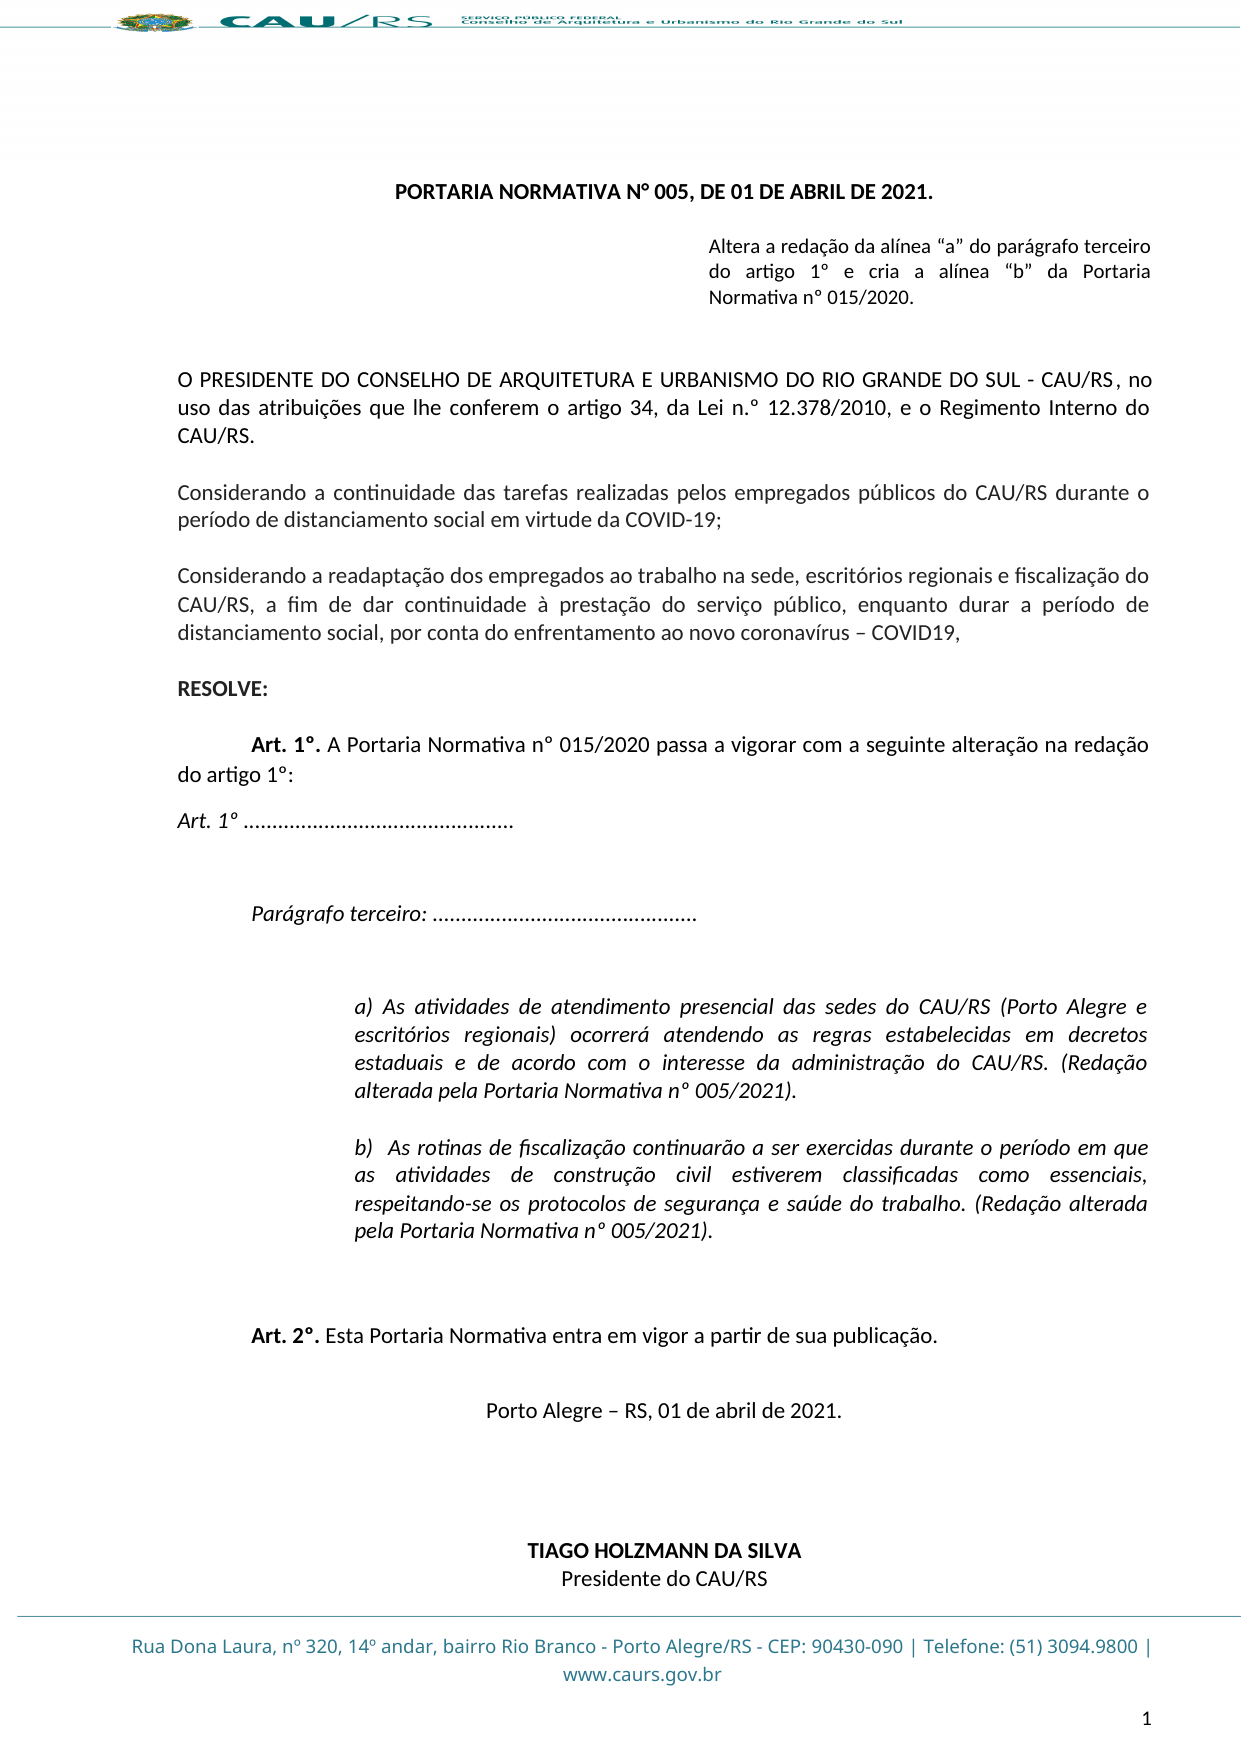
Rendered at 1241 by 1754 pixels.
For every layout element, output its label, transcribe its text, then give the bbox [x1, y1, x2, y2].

text Considerando a readaptação dos empregados ao trabalho na sede, escritórios regionais e fiscalização do CAU/RS, a fim de dar continuidade à prestação do serviço público, enquanto durar a período de distanciamento social, por conta do enfrentamento ao novo coronavírus – COVID19, [177, 562, 1152, 646]
text Presidente do CAU/RS [177, 1564, 1152, 1592]
text Considerando a continuidade das tarefas realizadas pelos empregados públicos do CAU/RS durante o período de distanciamento social em virtude da COVID-19; [177, 478, 1152, 534]
text TIAGO HOLZMANN DA SILVA [177, 1536, 1152, 1564]
text RESOLVE: [177, 674, 1152, 702]
text Art. 2º. Esta Portaria Normativa entra em vigor a partir de sua publicação. [177, 1321, 1152, 1349]
text Altera a redação da alínea “a” do parágrafo terceiro do artigo 1º e cria a alínea “b” da Portaria Normativa nº 015/2020. [709, 233, 1152, 309]
text a) As atividades de atendimento presencial das sedes do CAU/RS (Porto Alegre e escritórios regionais) ocorrerá atendendo as regras estabelecidas em decretos estaduais e de acordo com o interesse da administração do CAU/RS. (Redação alterada pela Portaria Normativa nº 005/2021). [354, 992, 1152, 1104]
text Art. 1º ............................................... [177, 806, 1152, 834]
text Porto Alegre – RS, 01 de abril de 2021. [177, 1396, 1152, 1424]
text O PRESIDENTE DO CONSELHO DE ARQUITETURA E URBANISMO DO RIO GRANDE DO SUL - CAU/RS, no uso das atribuições que lhe conferem o artigo 34, da Lei n.º 12.378/2010, e o Regimento Interno do CAU/RS. [177, 366, 1152, 449]
text Art. 1º. A Portaria Normativa nº 015/2020 passa a vigorar com a seguinte alteração na redação do artigo 1º: [177, 730, 1152, 788]
text Parágrafo terceiro: .............................................. [177, 899, 1152, 927]
text PORTARIA NORMATIVA N° 005, DE 01 DE ABRIL DE 2021. [177, 177, 1152, 205]
text b) As rotinas de fiscalização continuarão a ser exercidas durante o período em que as atividades de construção civil estiverem classificadas como essenciais, respeitando-se os protocolos de segurança e saúde do trabalho. (Redação alterada pela Portaria Normativa nº 005/2021). [354, 1133, 1152, 1245]
